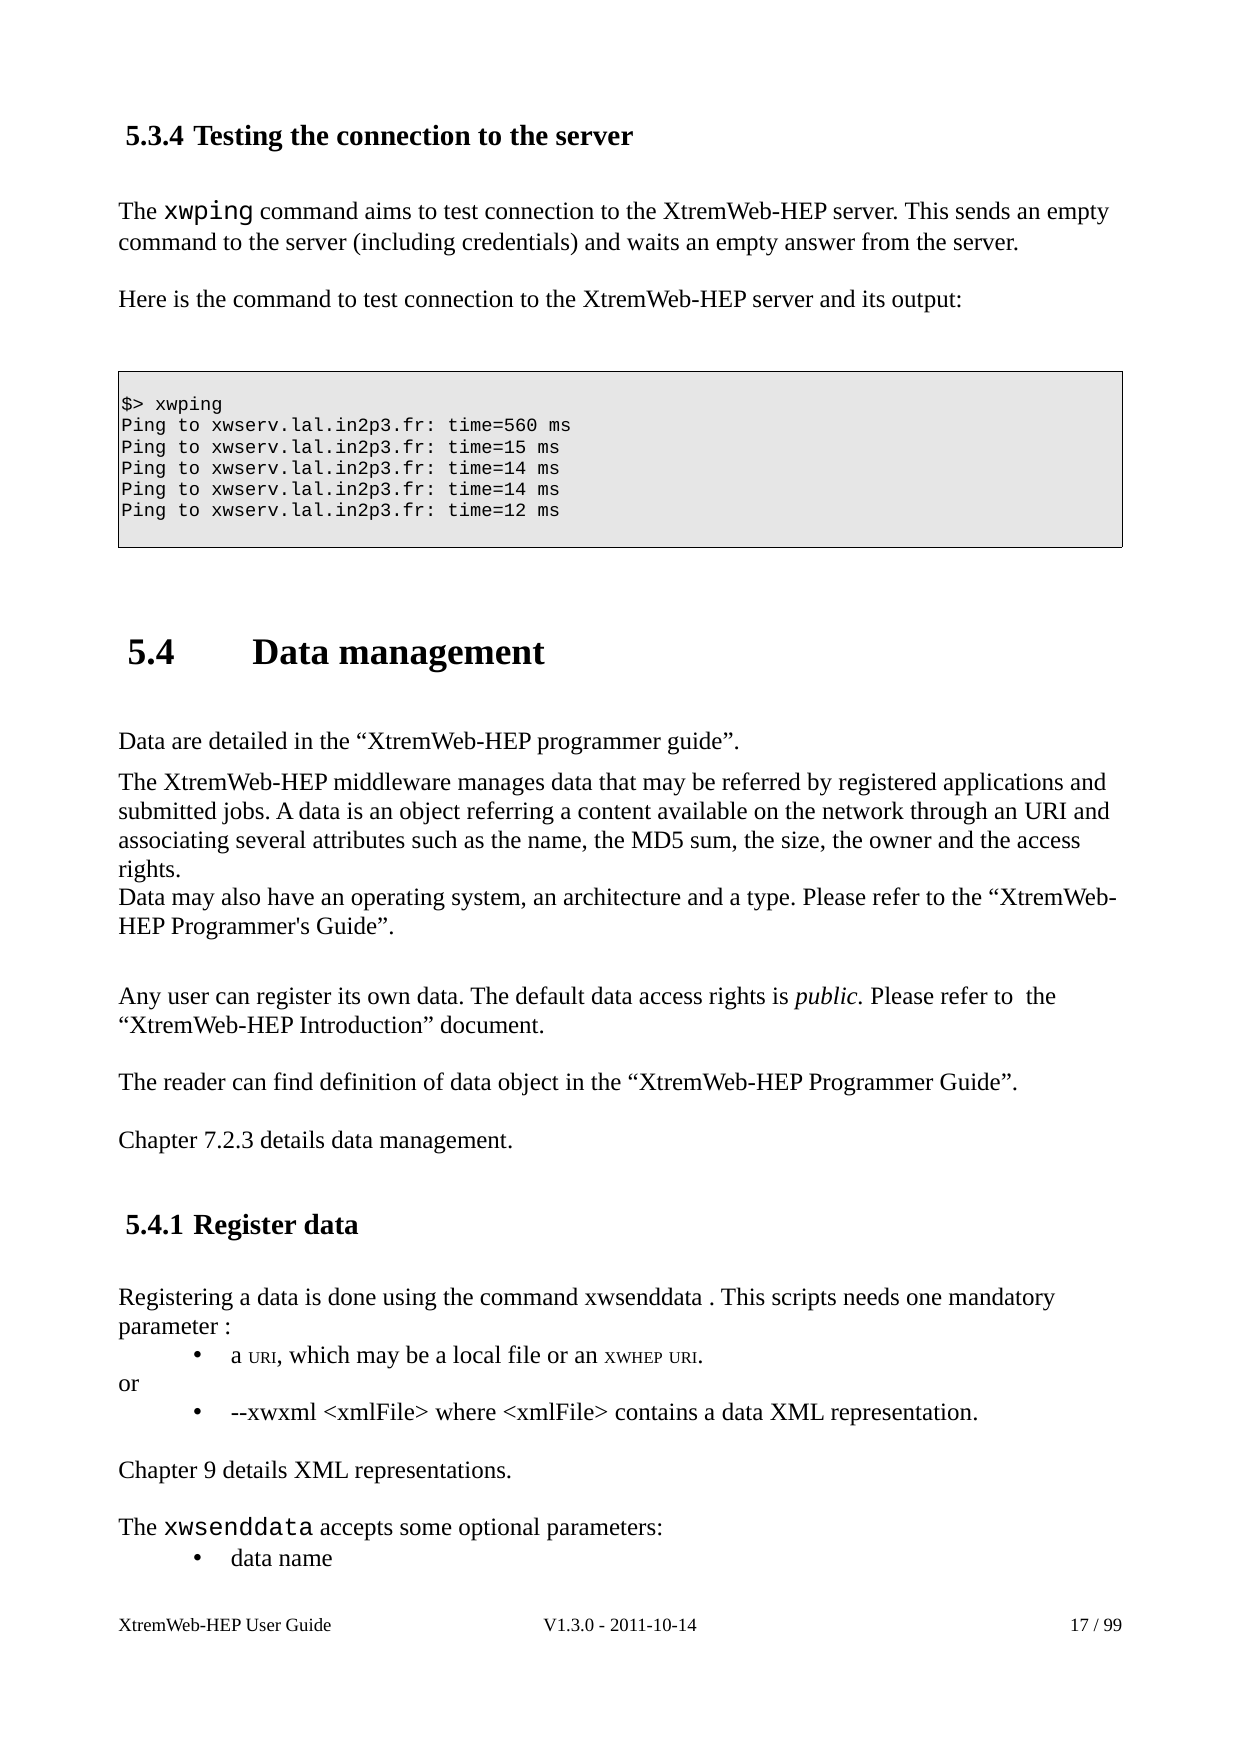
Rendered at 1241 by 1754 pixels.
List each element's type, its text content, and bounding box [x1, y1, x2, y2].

subtitle Data management [118, 629, 1122, 672]
text Ping to xwserv.lal.in2p3.fr: time=14 ms [119, 456, 1122, 477]
text The xwping command aims to test connection to the XtremWeb-HEP server. This sends an empty command to the server (including credentials) and waits an empty answer from the server. [118, 193, 1122, 256]
text The XtremWeb-HEP middleware manages data that may be referred by registered applications and submitted jobs. A data is an object referring a content available on the network through an URI and associating several attributes such as the name, the MD5 sum, the size, the owner and the access rights. [118, 767, 1122, 882]
text or [118, 1368, 1122, 1397]
text Any user can register its own data. The default data access rights is public. Please refer to the “XtremWeb-HEP Introduction” document. [118, 981, 1122, 1039]
text Chapter 9 details XML representations. [118, 1455, 1122, 1483]
text Registering a data is done using the command xwsenddata . This scripts needs one mandatory parameter : [118, 1282, 1122, 1340]
text The reader can find definition of data object in the “XtremWeb-HEP Programmer Guide”. [118, 1067, 1122, 1096]
text $> xwping [119, 392, 1122, 413]
subtitle Register data [118, 1207, 1122, 1241]
text Data are detailed in the “XtremWeb-HEP programmer guide”. [118, 726, 1122, 755]
text Ping to xwserv.lal.in2p3.fr: time=560 ms [119, 413, 1122, 434]
text Here is the command to test connection to the XtremWeb-HEP server and its output: [118, 284, 1122, 313]
text Chapter 7.2.3 details data management. [118, 1125, 1122, 1154]
text The xwsenddata accepts some optional parameters: [118, 1512, 1122, 1543]
list data name [193, 1543, 1122, 1572]
list --xwxml <xmlFile> where <xmlFile> contains a data XML representation. [193, 1397, 1122, 1426]
text Ping to xwserv.lal.in2p3.fr: time=14 ms [119, 477, 1122, 498]
subtitle Testing the connection to the server [118, 118, 1122, 152]
list a uri, which may be a local file or an xwhep uri. [193, 1340, 1122, 1368]
text Data may also have an operating system, an architecture and a type. Please refer to the “XtremWeb- HEP Programmer's Guide”. [118, 882, 1122, 940]
text Ping to xwserv.lal.in2p3.fr: time=15 ms [119, 434, 1122, 456]
text Ping to xwserv.lal.in2p3.fr: time=12 ms [119, 498, 1122, 519]
